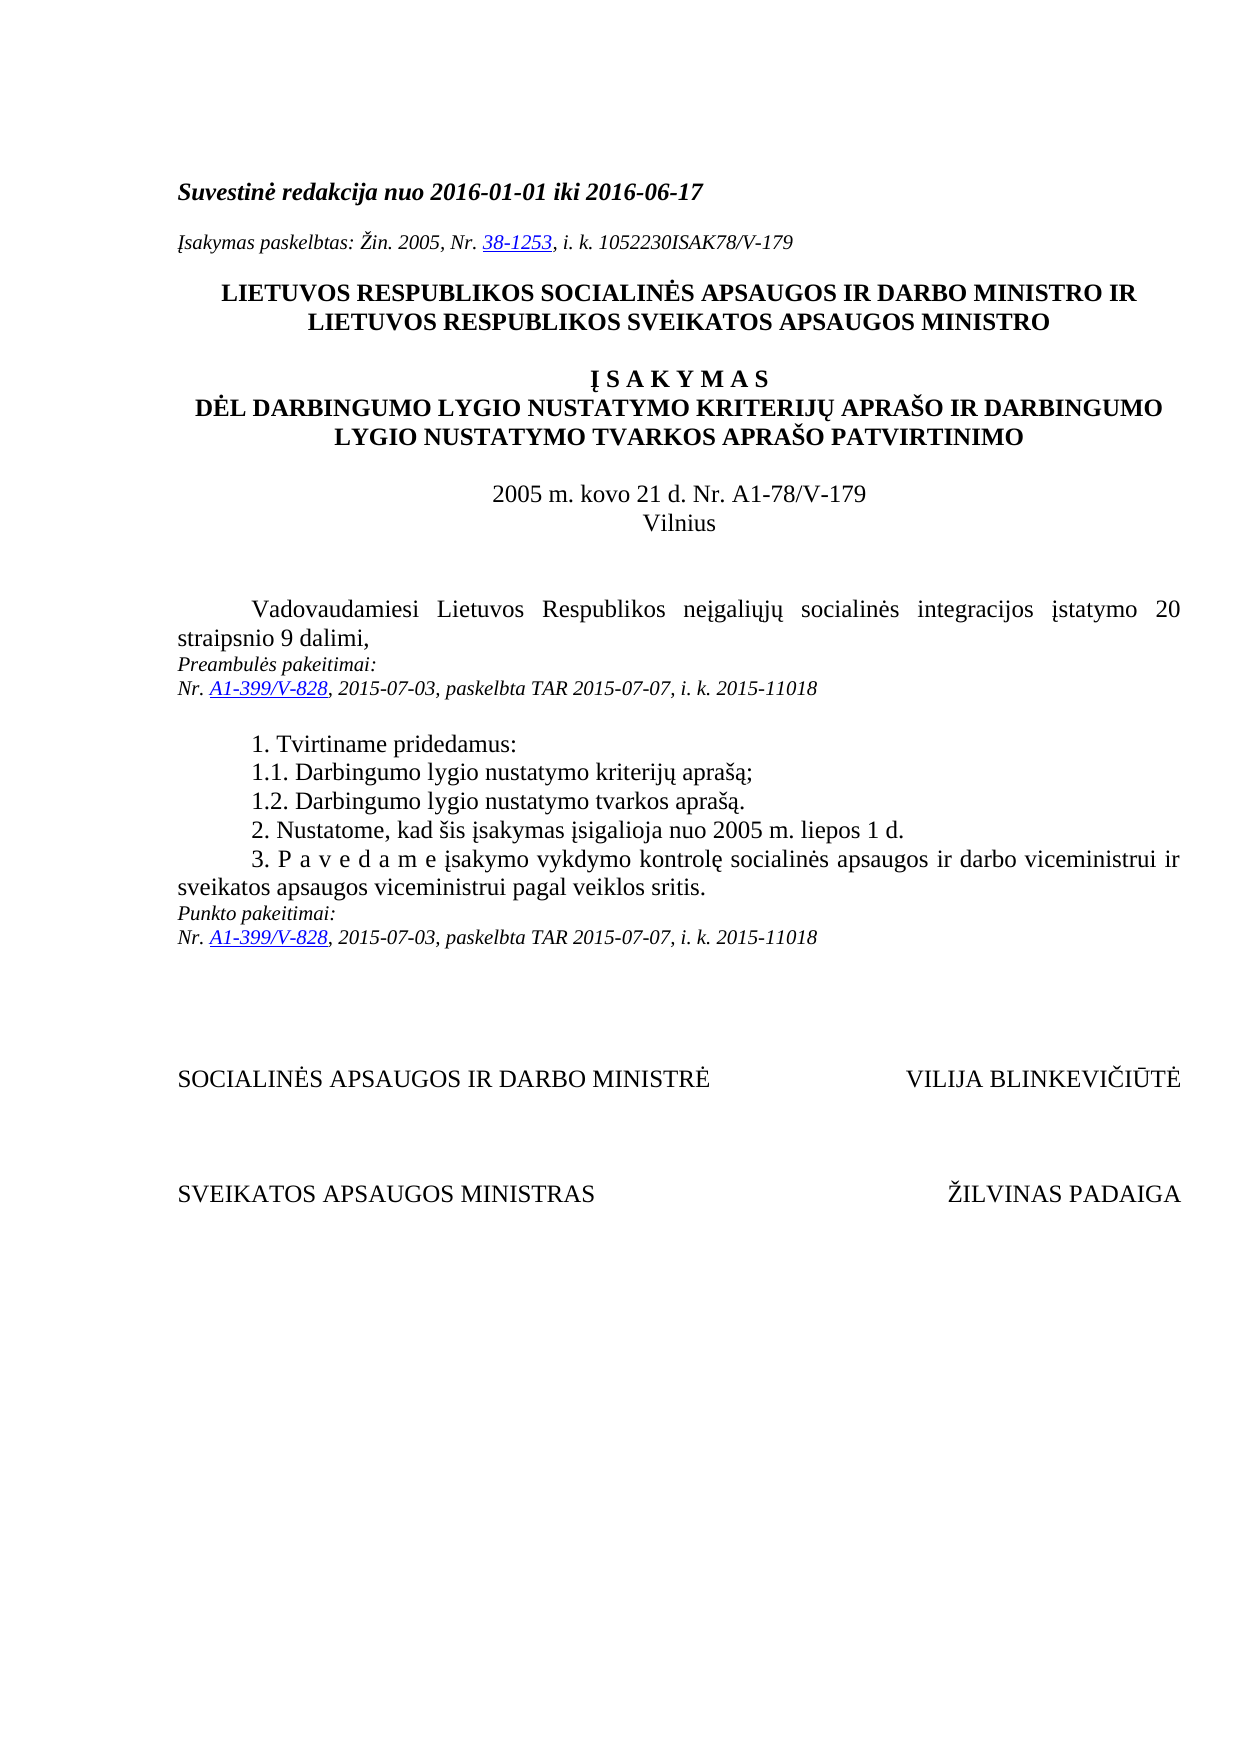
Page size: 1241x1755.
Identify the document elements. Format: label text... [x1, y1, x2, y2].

text 1.2. Darbingumo lygio nustatymo tvarkos aprašą. [177, 786, 1181, 815]
text 2005 m. kovo 21 d. Nr. A1-78/V-179 [177, 479, 1181, 508]
text 1.1. Darbingumo lygio nustatymo kriterijų aprašą; [177, 757, 1181, 786]
text LIETUVOS RESPUBLIKOS SVEIKATOS APSAUGOS MINISTRO [177, 307, 1181, 336]
text SOCIALINĖS APSAUGOS IR DARBO MINISTRĖ VILIJA BLINKEVIČIŪTĖ [177, 1064, 1181, 1093]
text Preambulės pakeitimai: [177, 652, 1181, 676]
text Vilnius [177, 508, 1181, 537]
text 1. Tvirtiname pridedamus: [177, 729, 1181, 757]
text DĖL DARBINGUMO LYGIO NUSTATYMO KRITERIJŲ APRAŠO IR DARBINGUMO LYGIO NUSTATYMO TVARKOS APRAŠO PATVIRTINIMO [177, 393, 1181, 451]
text Vadovaudamiesi Lietuvos Respublikos neįgaliųjų socialinės integracijos įstatymo 20 straipsnio 9 dalimi, [177, 594, 1181, 652]
text LIETUVOS RESPUBLIKOS SOCIALINĖS APSAUGOS IR DARBO MINISTRO IR [177, 278, 1181, 307]
text Nr. A1-399/V-828, 2015-07-03, paskelbta TAR 2015-07-07, i. k. 2015-11018 [177, 925, 1181, 949]
text SVEIKATOS APSAUGOS MINISTRAS ŽILVINAS PADAIGA [177, 1179, 1181, 1208]
text 2. Nustatome, kad šis įsakymas įsigalioja nuo 2005 m. liepos 1 d. [177, 815, 1181, 844]
text Suvestinė redakcija nuo 2016-01-01 iki 2016-06-17 [177, 177, 1181, 206]
text 3. P a v e d a m e įsakymo vykdymo kontrolę socialinės apsaugos ir darbo viceministrui ir sveikatos apsaugos viceministrui pagal veiklos sritis. [177, 844, 1181, 901]
text Punkto pakeitimai: [177, 901, 1181, 925]
text Nr. A1-399/V-828, 2015-07-03, paskelbta TAR 2015-07-07, i. k. 2015-11018 [177, 676, 1181, 700]
text Į S A K Y M A S [177, 364, 1181, 393]
text Įsakymas paskelbtas: Žin. 2005, Nr. 38-1253, i. k. 1052230ISAK78/V-179 [177, 230, 1181, 254]
